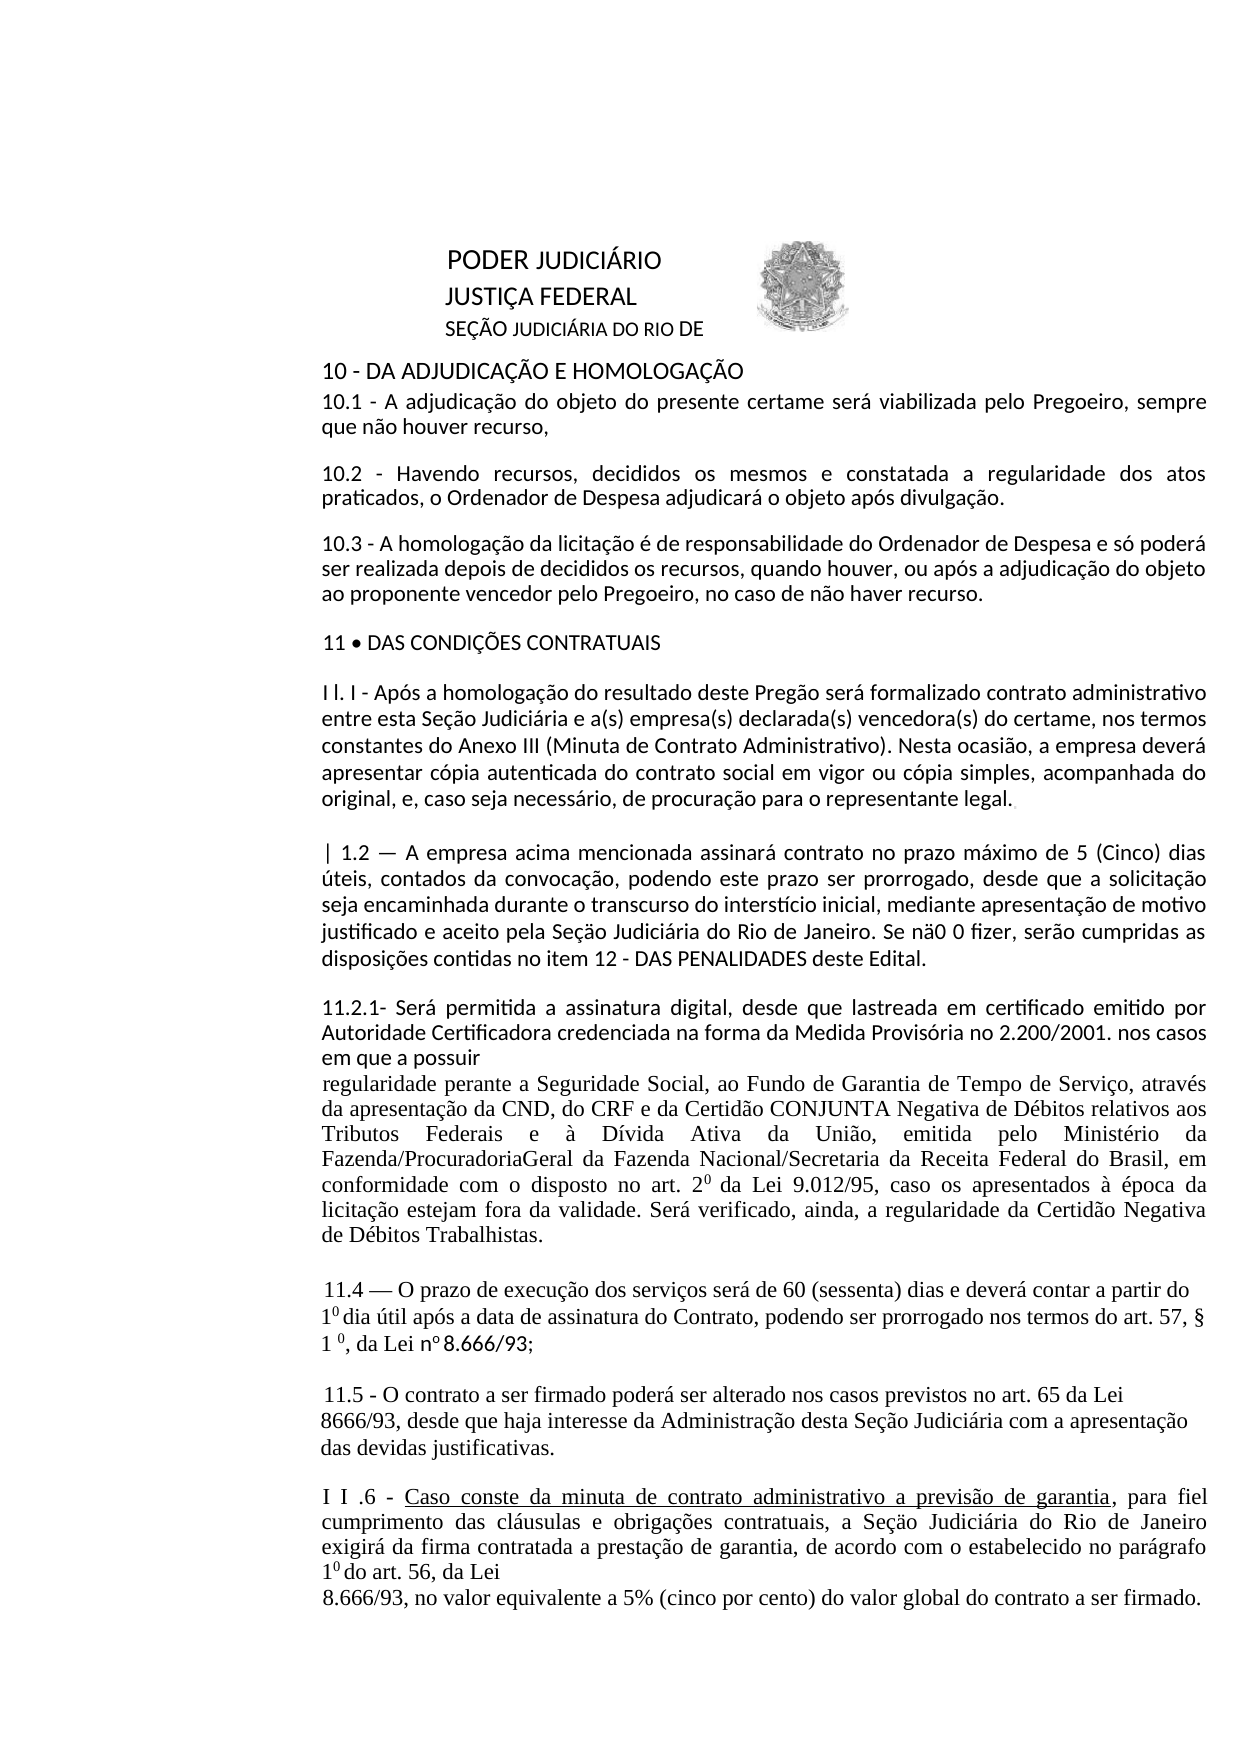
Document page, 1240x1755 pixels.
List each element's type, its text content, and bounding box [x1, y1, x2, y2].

text 11 • DAS CONDIÇÕES CONTRATUAIS [321, 629, 1208, 656]
text I l. I - Após a homologação do resultado deste Pregão será formalizado contrato administrativo entre esta Seção Judiciária e a(s) empresa(s) declarada(s) vencedora(s) do certame, nos termos constantes do Anexo III (Minuta de Contrato Administrativo). Nesta ocasião, a empresa deverá apresentar cópia autenticada do contrato social em vigor ou cópia simples, acompanhada do original, e, caso seja necessário, de procuração para o representante legal. [321, 679, 1208, 812]
text 10.1 - A adjudicação do objeto do presente certame será viabilizada pelo Pregoeiro, sempre que não houver recurso, [321, 389, 1208, 440]
text 10.3 - A homologação da licitação é de responsabilidade do Ordenador de Despesa e só poderá ser realizada depois de decididos os recursos, quando houver, ou após a adjudicação do objeto ao proponente vencedor pelo Pregoeiro, no caso de não haver recurso. [321, 531, 1208, 607]
text | 1.2 — A empresa acima mencionada assinará contrato no prazo máximo de 5 (Cinco) dias úteis, contados da convocação, podendo este prazo ser prorrogado, desde que a solicitação seja encaminhada durante o transcurso do interstício inicial, mediante apresentação de motivo justificado e aceito pela Seçäo Judiciária do Rio de Janeiro. Se nä0 0 fizer, serão cumpridas as disposições contidas no item 12 - DAS PENALIDADES deste Edital. [321, 839, 1208, 972]
text 11.2.1- Será permitida a assinatura digital, desde que lastreada em certificado emitido por Autoridade Certificadora credenciada na forma da Medida Provisória no 2.200/2001. nos casos em que a possuir [321, 995, 1208, 1071]
subtitle 10 - DA ADJUDICAÇÃO E HOMOLOGAÇÃO [321, 355, 1208, 386]
text I I .6 - Caso conste da minuta de contrato administrativo a previsão de garantia, para fiel cumprimento das cláusulas e obrigações contratuais, a Seçäo Judiciária do Rio de Janeiro exigirá da firma contratada a prestação de garantia, de acordo com o estabelecido no parágrafo 10 do art. 56, da Lei [321, 1484, 1208, 1584]
text regularidade perante a Seguridade Social, ao Fundo de Garantia de Tempo de Serviço, através da apresentação da CND, do CRF e da Certidão CONJUNTA Negativa de Débitos relativos aos Tributos Federais e à Dívida Ativa da União, emitida pelo Ministério da Fazenda/ProcuradoriaGeral da Fazenda Nacional/Secretaria da Receita Federal do Brasil, em conformidade com o disposto no art. 20 da Lei 9.012/95, caso os apresentados à época da licitação estejam fora da validade. Será verificado, ainda, a regularidade da Certidão Negativa de Débitos Trabalhistas. [321, 1072, 1208, 1247]
text 10.2 - Havendo recursos, decididos os mesmos e constatada a regularidade dos atos praticados, o Ordenador de Despesa adjudicará o objeto após divulgação. [321, 461, 1208, 511]
text 11.4 — O prazo de execução dos serviços será de 60 (sessenta) dias e deverá contar a partir do 10 dia útil após a data de assinatura do Contrato, podendo ser prorrogado nos termos do art. 57, § 1 0, da Lei no 8.666/93; [320, 1276, 1209, 1357]
text 8.666/93, no valor equivalente a 5% (cinco por cento) do valor global do contrato a ser firmado. [321, 1585, 1208, 1610]
text 11.5 - O contrato a ser firmado poderá ser alterado nos casos previstos no art. 65 da Lei 8666/93, desde que haja interesse da Administração desta Seção Judiciária com a apresentação das devidas justificativas. [320, 1381, 1209, 1460]
